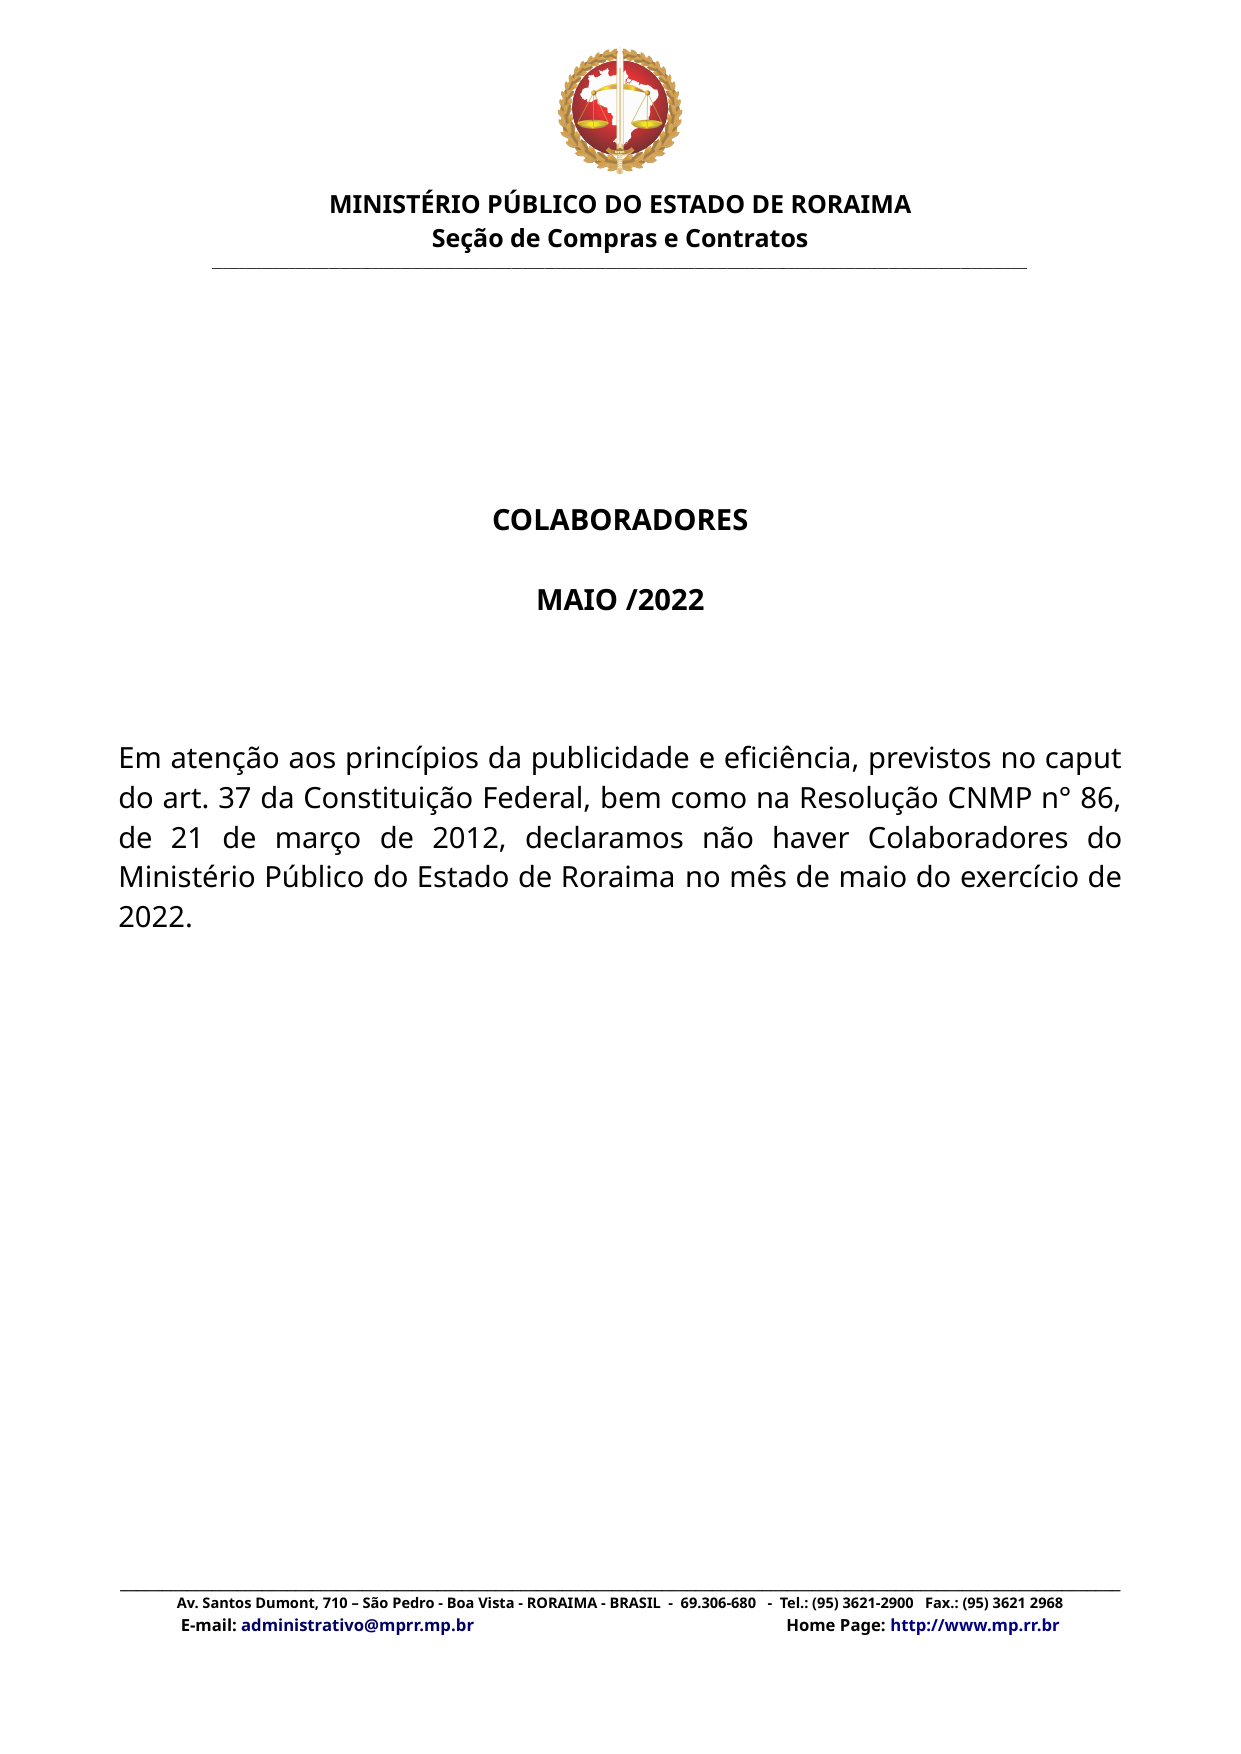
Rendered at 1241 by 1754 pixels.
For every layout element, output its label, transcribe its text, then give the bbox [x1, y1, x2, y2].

picture [557, 46, 683, 174]
text Em atenção aos princípios da publicidade e eficiência, previstos no caput do art. 37 da Constituição Federal, bem como na Resolução CNMP n° 86, de 21 de março de 2012, declaramos não haver Colaboradores do Ministério Público do Estado de Roraima no mês de maio do exercício de 2022. [118, 737, 1122, 936]
text MAIO /2022 [118, 579, 1122, 618]
text COLABORADORES [118, 499, 1122, 539]
